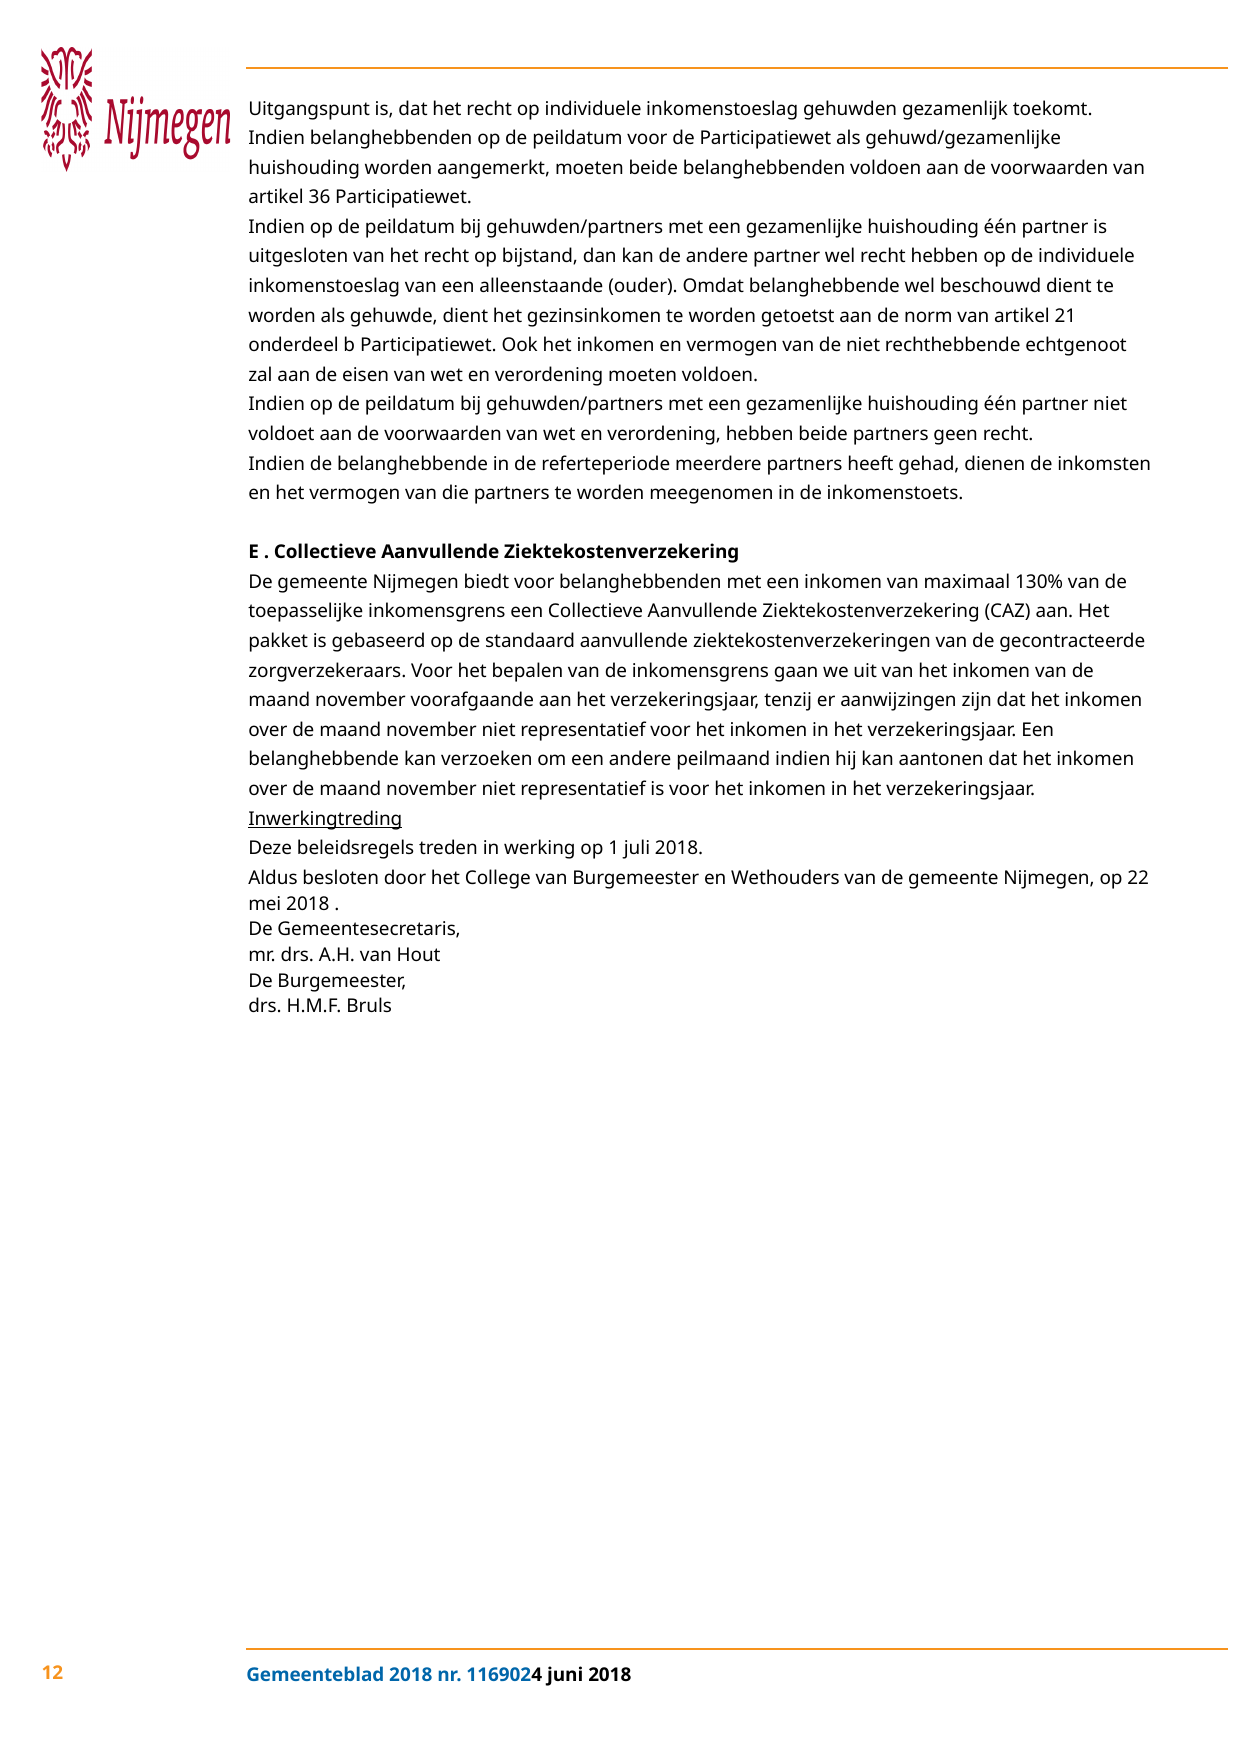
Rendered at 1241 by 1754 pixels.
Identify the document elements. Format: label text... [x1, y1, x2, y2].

text De gemeente Nijmegen biedt voor belanghebbenden met een inkomen van maximaal 130% van de toepasselijke inkomensgrens een Collectieve Aanvullende Ziektekostenverzekering (CAZ) aan. Het pakket is gebaseerd op de standaard aanvullende ziektekostenverzekeringen van de gecontracteerde zorgverzekeraars. Voor het bepalen van de inkomensgrens gaan we uit van het inkomen van de maand november voorafgaande aan het verzekeringsjaar, tenzij er aanwijzingen zijn dat het inkomen over de maand november niet representatief voor het inkomen in het verzekeringsjaar. Een belanghebbende kan verzoeken om een andere peilmaand indien hij kan aantonen dat het inkomen over de maand november niet representatief is voor het inkomen in het verzekeringsjaar. [248, 568, 1152, 801]
text drs. H.M.F. Bruls [248, 993, 1152, 1018]
text Indien op de peildatum bij gehuwden/partners met een gezamenlijke huishouding één partner is uitgesloten van het recht op bijstand, dan kan de andere partner wel recht hebben op de individuele inkomenstoeslag van een alleenstaande (ouder). Omdat belanghebbende wel beschouwd dient te worden als gehuwde, dient het gezinsinkomen te worden getoetst aan de norm van artikel 21 onderdeel b Participatiewet. Ook het inkomen en vermogen van de niet rechthebbende echtgenoot zal aan de eisen van wet en verordening moeten voldoen. [248, 213, 1152, 387]
text Indien de belanghebbende in de referteperiode meerdere partners heeft gehad, dienen de inkomsten en het vermogen van die partners te worden meegenomen in de inkomenstoets. [248, 450, 1152, 505]
text Indien op de peildatum bij gehuwden/partners met een gezamenlijke huishouding één partner niet voldoet aan de voorwaarden van wet en verordening, hebben beide partners geen recht. [248, 391, 1152, 446]
text Deze beleidsregels treden in werking op 1 juli 2018. [248, 834, 1152, 860]
text Uitgangspunt is, dat het recht op individuele inkomenstoeslag gehuwden gezamenlijk toekomt. Indien belanghebbenden op de peildatum voor de Participatiewet als gehuwd/gezamenlijke huishouding worden aangemerkt, moeten beide belanghebbenden voldoen aan de voorwaarden van artikel 36 Participatiewet. [248, 95, 1152, 209]
text Aldus besloten door het College van Burgemeester en Wethouders van de gemeente Nijmegen, op 22 mei 2018 . [248, 864, 1152, 915]
text E . Collectieve Aanvullende Ziektekostenverzekering [248, 538, 1152, 564]
picture [41, 47, 231, 172]
text mr. drs. A.H. van Hout [248, 941, 1152, 967]
text De Gemeentesecretaris, [248, 915, 1152, 941]
text Inwerkingtreding [248, 805, 1152, 831]
text De Burgemeester, [248, 967, 1152, 993]
